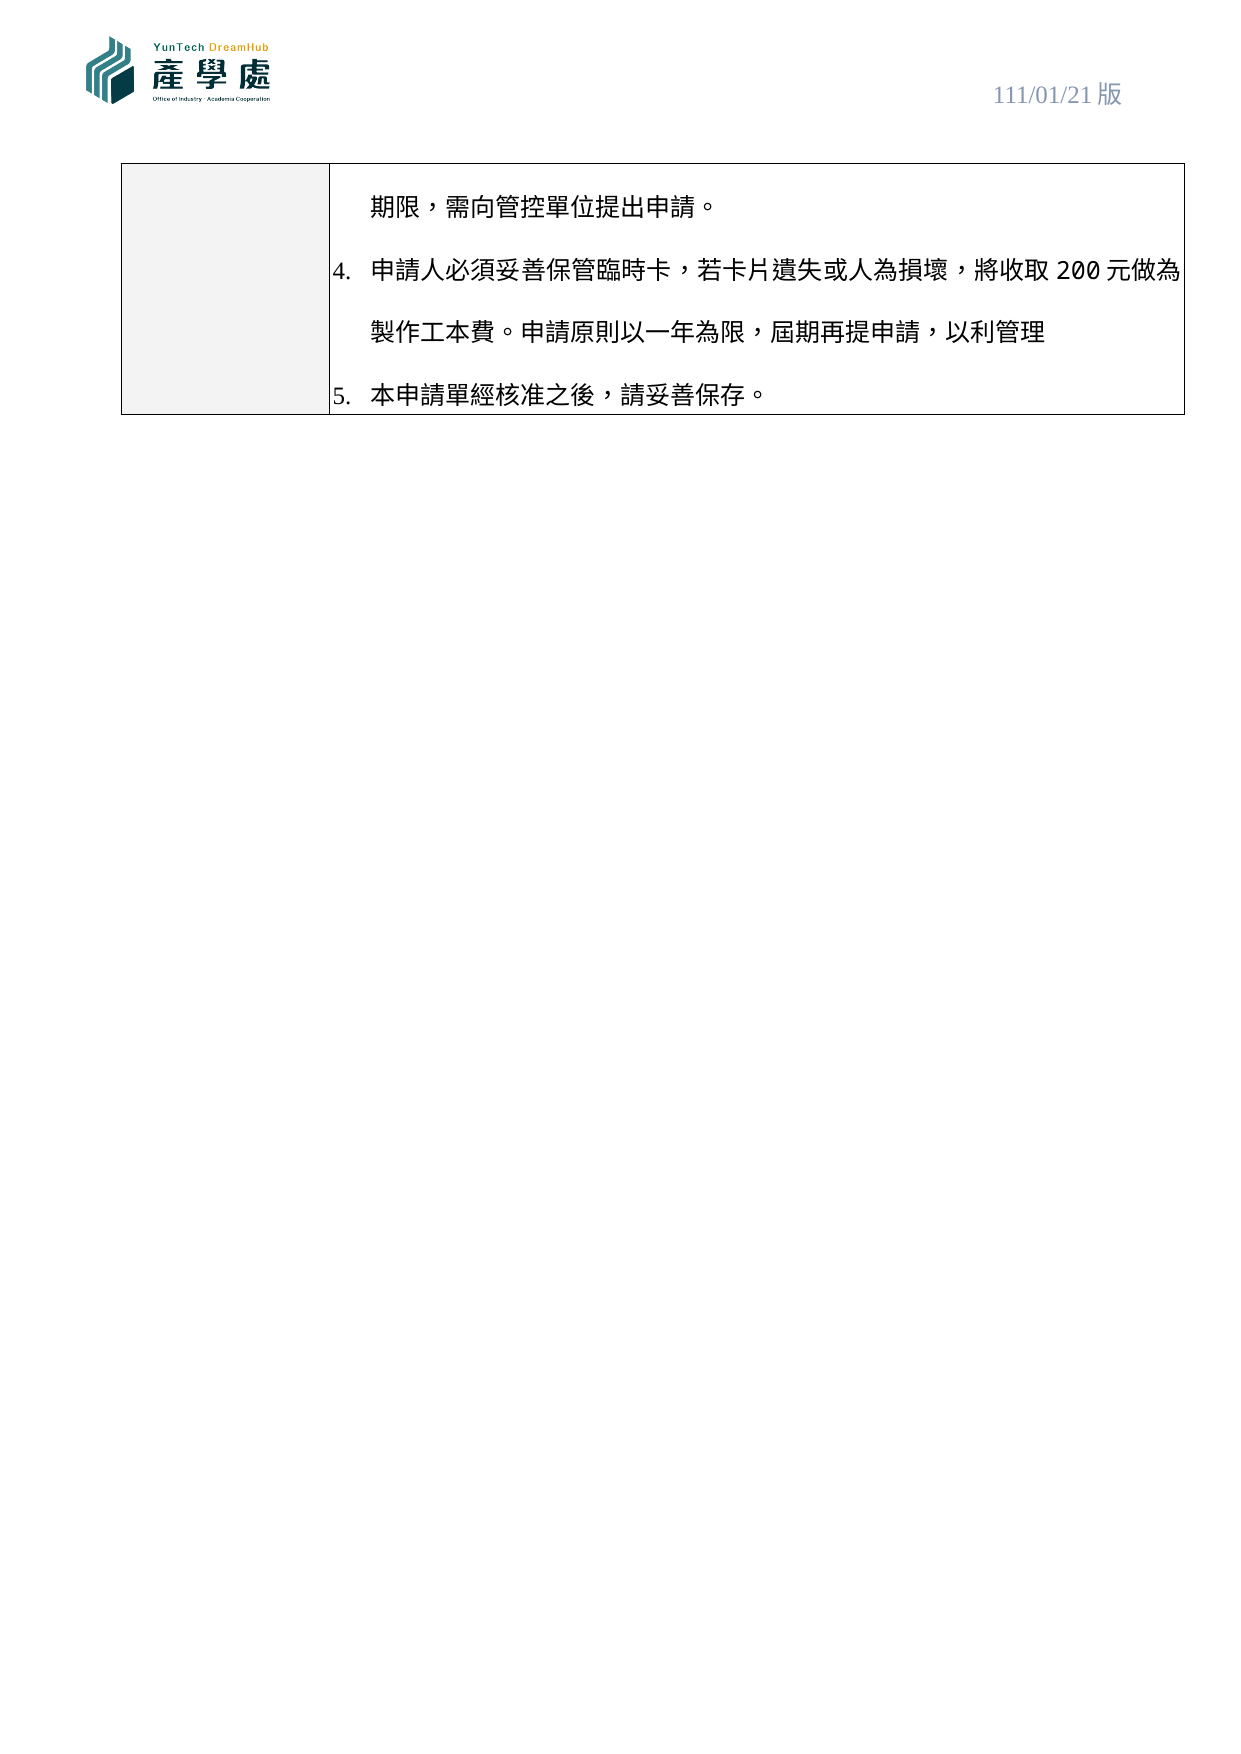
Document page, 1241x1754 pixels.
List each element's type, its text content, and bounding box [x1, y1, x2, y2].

table_cell [122, 164, 329, 414]
table_cell 期限，需向管控單位提出申請。 申請人必須妥善保管臨時卡，若卡片遺失或人為損壞，將收取200元做為製作工本費。申請原則以一年為限，屆期再提申請，以利管理 本申請單經核准之後，請妥善保存。 [330, 164, 1184, 414]
